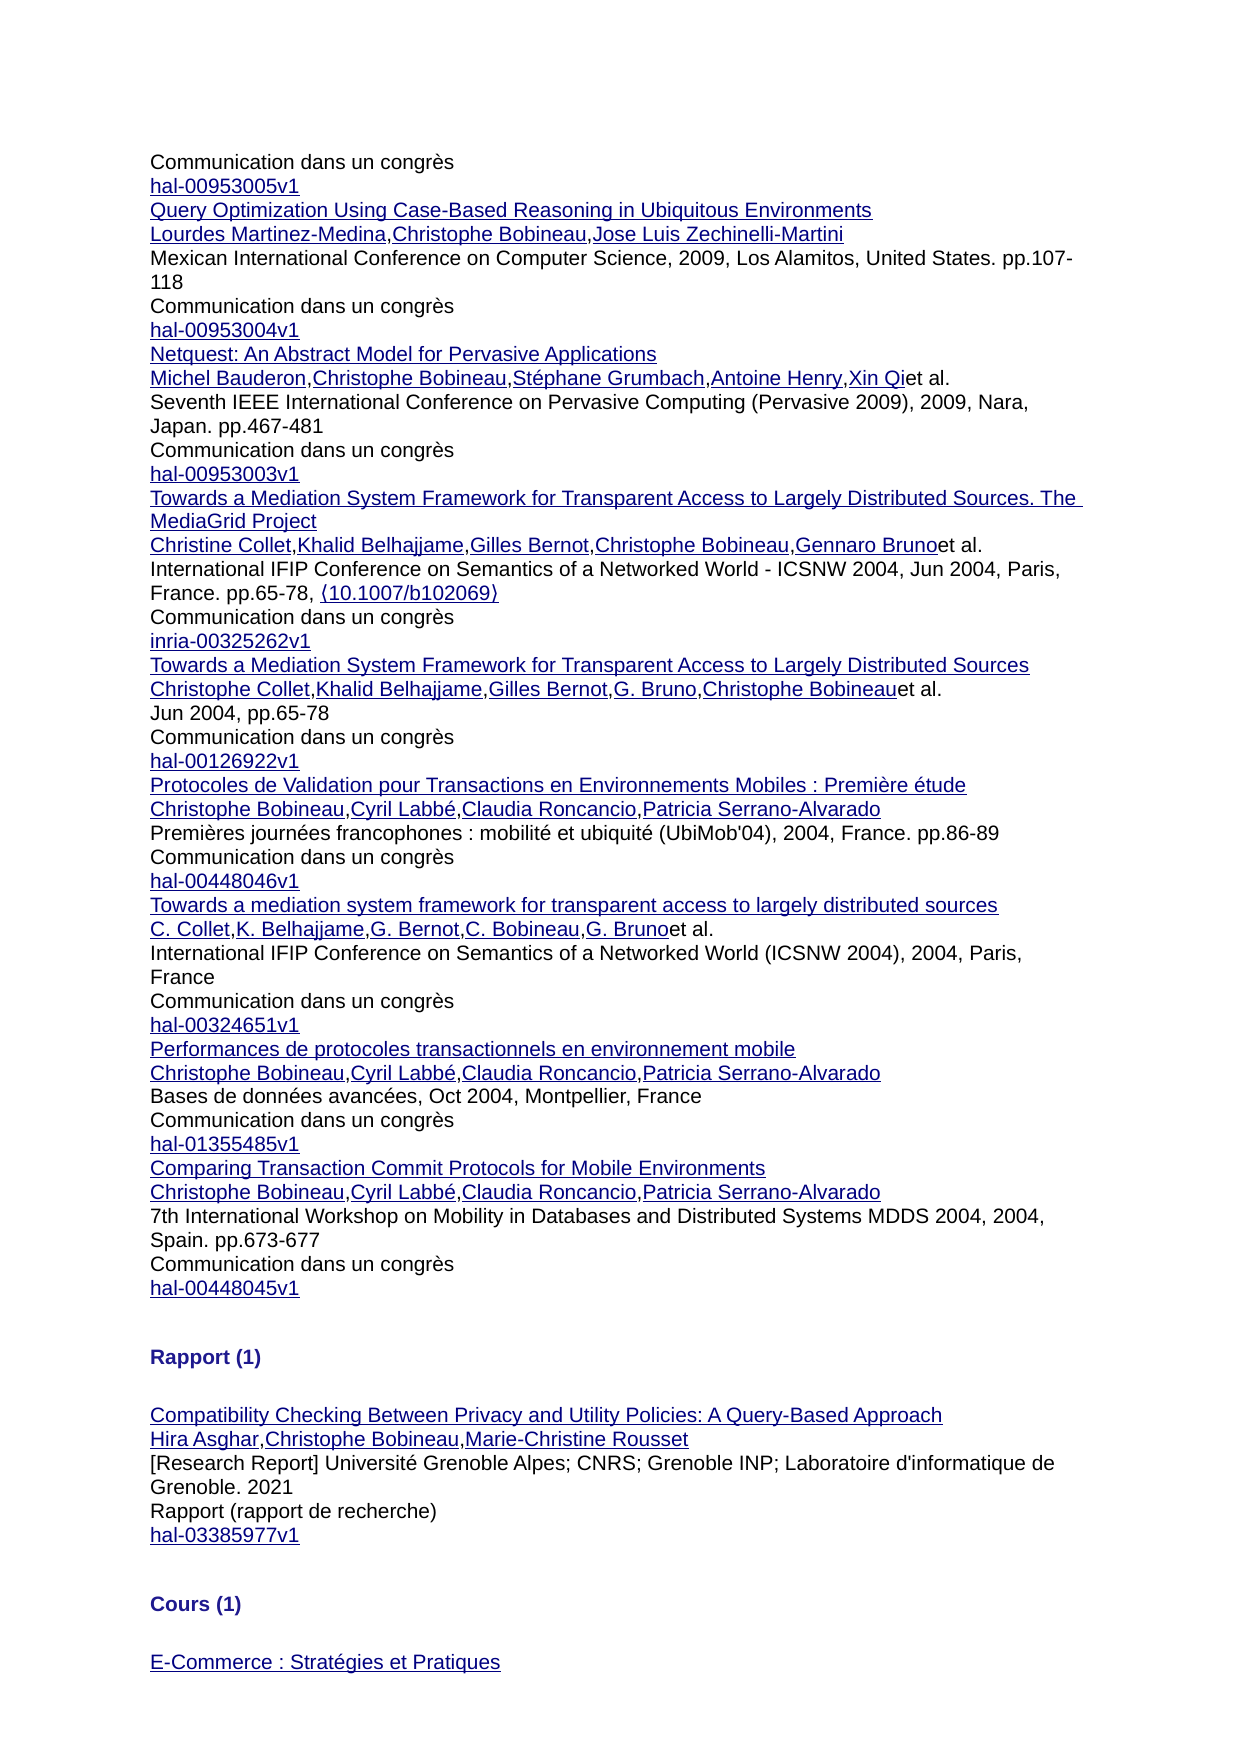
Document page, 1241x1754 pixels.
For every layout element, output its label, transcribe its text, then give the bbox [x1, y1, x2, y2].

table_header E-Commerce : Stratégies et Pratiques [150, 1650, 1090, 1674]
table_cell Netquest: An Abstract Model for Pervasive Applications Michel Bauderon,Christophe Bobineau,Stéphane Grumbach,Antoine Henry,Xin Qiet al. Seventh IEEE International Conference on Pervasive Computing (Pervasive 2009), 2009, Nara, Japan. pp.467-481 Communication dans un congrès hal-00953003v1 [150, 342, 1090, 485]
table_cell Towards a mediation system framework for transparent access to largely distributed sources C. Collet,K. Belhajjame,G. Bernot,C. Bobineau,G. Brunoet al. International IFIP Conference on Semantics of a Networked World (ICSNW 2004), 2004, Paris, France Communication dans un congrès hal-00324651v1 [150, 893, 1090, 1036]
subtitle Rapport (1) [150, 1345, 1090, 1369]
table_cell Comparing Transaction Commit Protocols for Mobile Environments Christophe Bobineau,Cyril Labbé,Claudia Roncancio,Patricia Serrano-Alvarado 7th International Workshop on Mobility in Databases and Distributed Systems MDDS 2004, 2004, Spain. pp.673-677 Communication dans un congrès hal-00448045v1 [150, 1156, 1090, 1300]
table_header Compatibility Checking Between Privacy and Utility Policies: A Query-Based Approach Hira Asghar,Christophe Bobineau,Marie-Christine Rousset [Research Report] Université Grenoble Alpes; CNRS; Grenoble INP; Laboratoire d'informatique de Grenoble. 2021 Rapport (rapport de recherche) hal-03385977v1 [150, 1403, 1090, 1547]
table_cell Query Optimization Using Case-Based Reasoning in Ubiquitous Environments Lourdes Martinez-Medina,Christophe Bobineau,Jose Luis Zechinelli-Martini Mexican International Conference on Computer Science, 2009, Los Alamitos, United States. pp.107-118 Communication dans un congrès hal-00953004v1 [150, 198, 1090, 342]
table_cell Performances de protocoles transactionnels en environnement mobile Christophe Bobineau,Cyril Labbé,Claudia Roncancio,Patricia Serrano-Alvarado Bases de données avancées, Oct 2004, Montpellier, France Communication dans un congrès hal-01355485v1 [150, 1036, 1090, 1156]
table_cell Protocoles de Validation pour Transactions en Environnements Mobiles : Première étude Christophe Bobineau,Cyril Labbé,Claudia Roncancio,Patricia Serrano-Alvarado Premières journées francophones : mobilité et ubiquité (UbiMob'04), 2004, France. pp.86-89 Communication dans un congrès hal-00448046v1 [150, 773, 1090, 893]
table_cell Towards a Mediation System Framework for Transparent Access to Largely Distributed Sources Christophe Collet,Khalid Belhajjame,Gilles Bernot,G. Bruno,Christophe Bobineauet al. Jun 2004, pp.65-78 Communication dans un congrès hal-00126922v1 [150, 653, 1090, 773]
table_cell Communication dans un congrès hal-00953005v1 [150, 150, 1090, 198]
subtitle Cours (1) [150, 1592, 1090, 1616]
table_cell Towards a Mediation System Framework for Transparent Access to Largely Distributed Sources. The MediaGrid Project Christine Collet,Khalid Belhajjame,Gilles Bernot,Christophe Bobineau,Gennaro Brunoet al. International IFIP Conference on Semantics of a Networked World - ICSNW 2004, Jun 2004, Paris, France. pp.65-78, ⟨10.1007/b102069⟩ Communication dans un congrès inria-00325262v1 [150, 485, 1090, 653]
